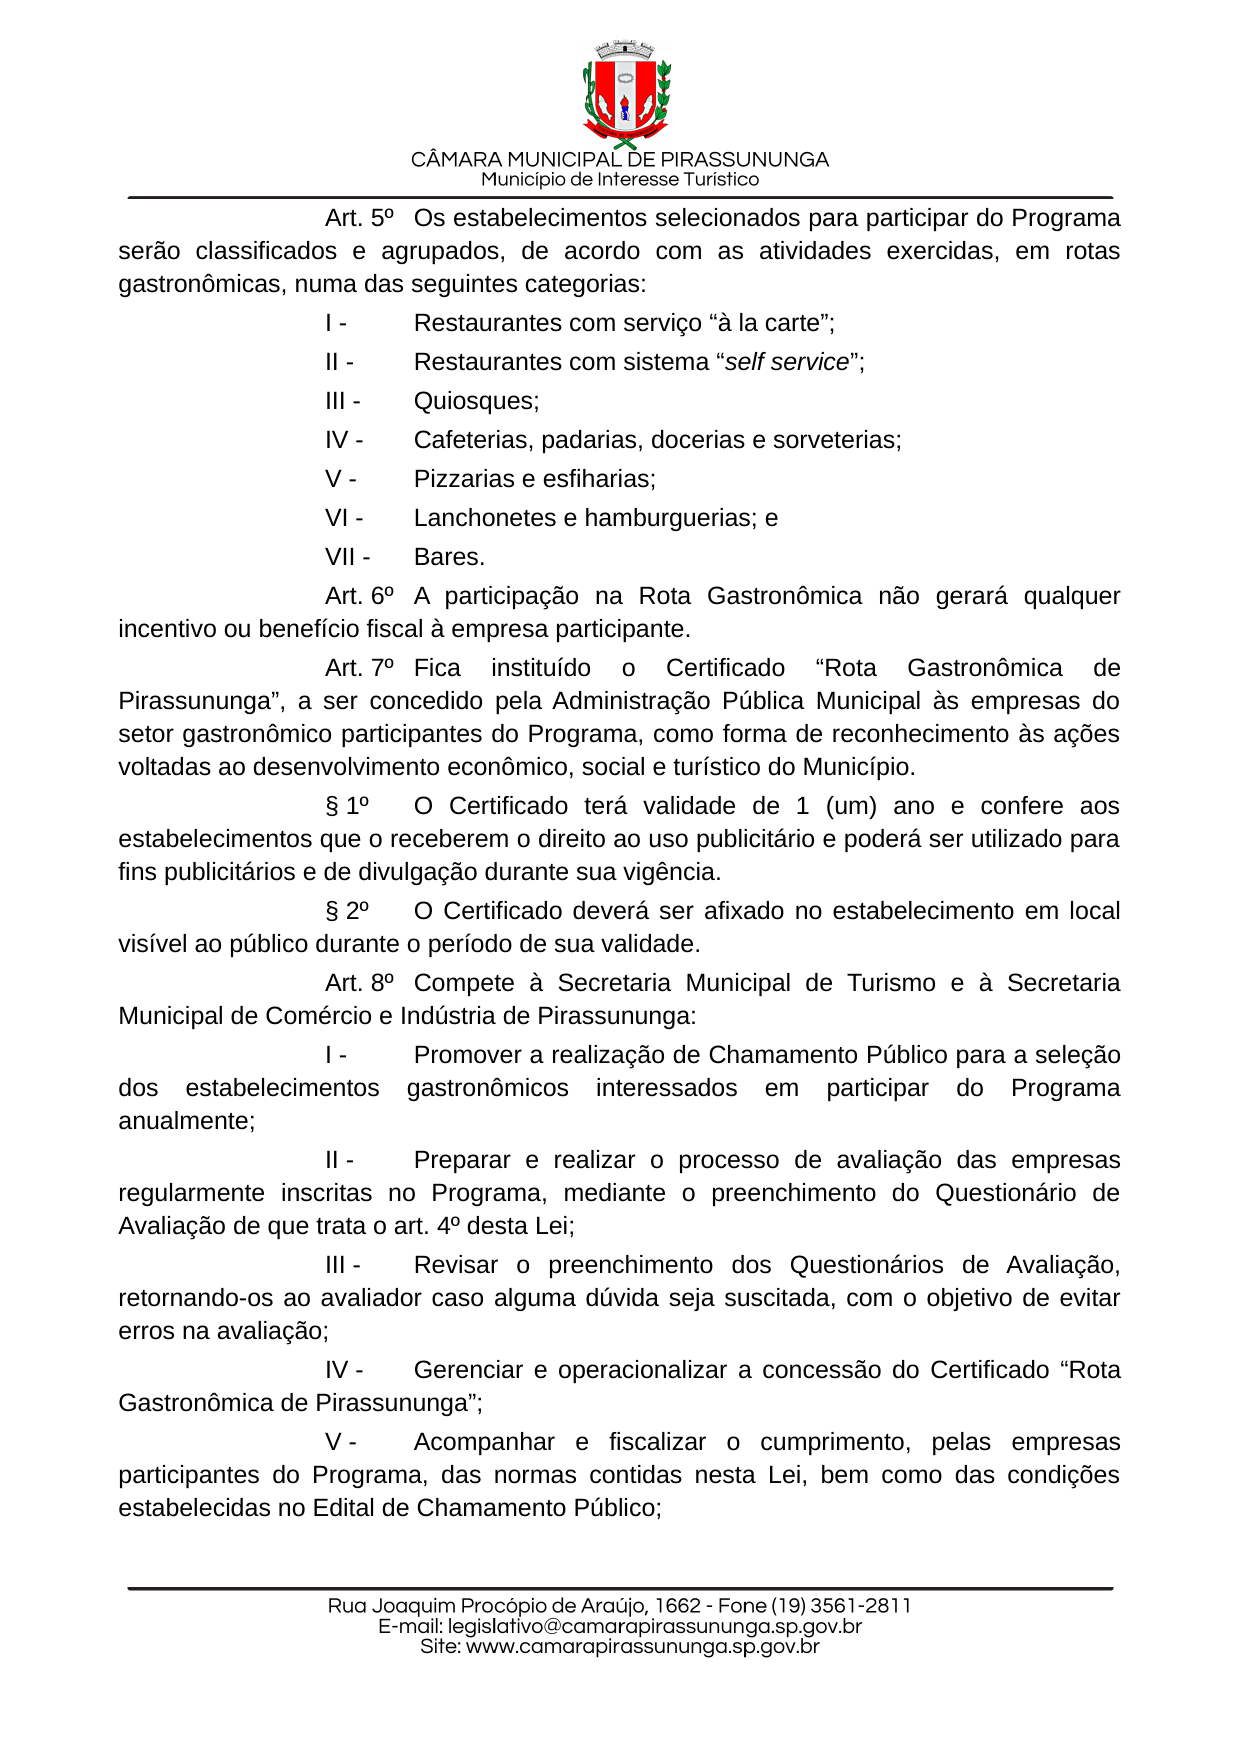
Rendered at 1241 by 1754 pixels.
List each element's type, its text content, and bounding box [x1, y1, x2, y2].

text III - Quiosques; [118, 382, 1122, 415]
text VI - Lanchonetes e hamburguerias; e [118, 499, 1122, 532]
picture [118, 32, 1122, 199]
text II - Restaurantes com sistema “self service”; [118, 343, 1122, 376]
text VII - Bares. [118, 538, 1122, 571]
text V - Pizzarias e esfiharias; [118, 460, 1122, 493]
text Art. 6º A participação na Rota Gastronômica não gerará qualquer incentivo ou benefício fiscal à empresa participante. [118, 577, 1122, 643]
text I - Promover a realização de Chamamento Público para a seleção dos estabelecimentos gastronômicos interessados em participar do Programa anualmente; [118, 1036, 1122, 1135]
text § 2º O Certificado deverá ser afixado no estabelecimento em local visível ao público durante o período de sua validade. [118, 892, 1122, 958]
text Art. 7º Fica instituído o Certificado “Rota Gastronômica de Pirassununga”, a ser concedido pela Administração Pública Municipal às empresas do setor gastronômico participantes do Programa, como forma de reconhecimento às ações voltadas ao desenvolvimento econômico, social e turístico do Município. [118, 649, 1122, 781]
text III - Revisar o preenchimento dos Questionários de Avaliação, retornando-os ao avaliador caso alguma dúvida seja suscitada, com o objetivo de evitar erros na avaliação; [118, 1246, 1122, 1345]
text I - Restaurantes com serviço “à la carte”; [118, 304, 1122, 337]
picture [118, 1587, 1122, 1754]
text Art. 8º Compete à Secretaria Municipal de Turismo e à Secretaria Municipal de Comércio e Indústria de Pirassununga: [118, 964, 1122, 1030]
text V - Acompanhar e fiscalizar o cumprimento, pelas empresas participantes do Programa, das normas contidas nesta Lei, bem como das condições estabelecidas no Edital de Chamamento Público; [118, 1423, 1122, 1522]
text Art. 5º Os estabelecimentos selecionados para participar do Programa serão classificados e agrupados, de acordo com as atividades exercidas, em rotas gastronômicas, numa das seguintes categorias: [118, 199, 1122, 298]
text II - Preparar e realizar o processo de avaliação das empresas regularmente inscritas no Programa, mediante o preenchimento do Questionário de Avaliação de que trata o art. 4º desta Lei; [118, 1141, 1122, 1240]
text § 1º O Certificado terá validade de 1 (um) ano e confere aos estabelecimentos que o receberem o direito ao uso publicitário e poderá ser utilizado para fins publicitários e de divulgação durante sua vigência. [118, 787, 1122, 886]
text IV - Gerenciar e operacionalizar a concessão do Certificado “Rota Gastronômica de Pirassununga”; [118, 1351, 1122, 1417]
text IV - Cafeterias, padarias, docerias e sorveterias; [118, 421, 1122, 454]
